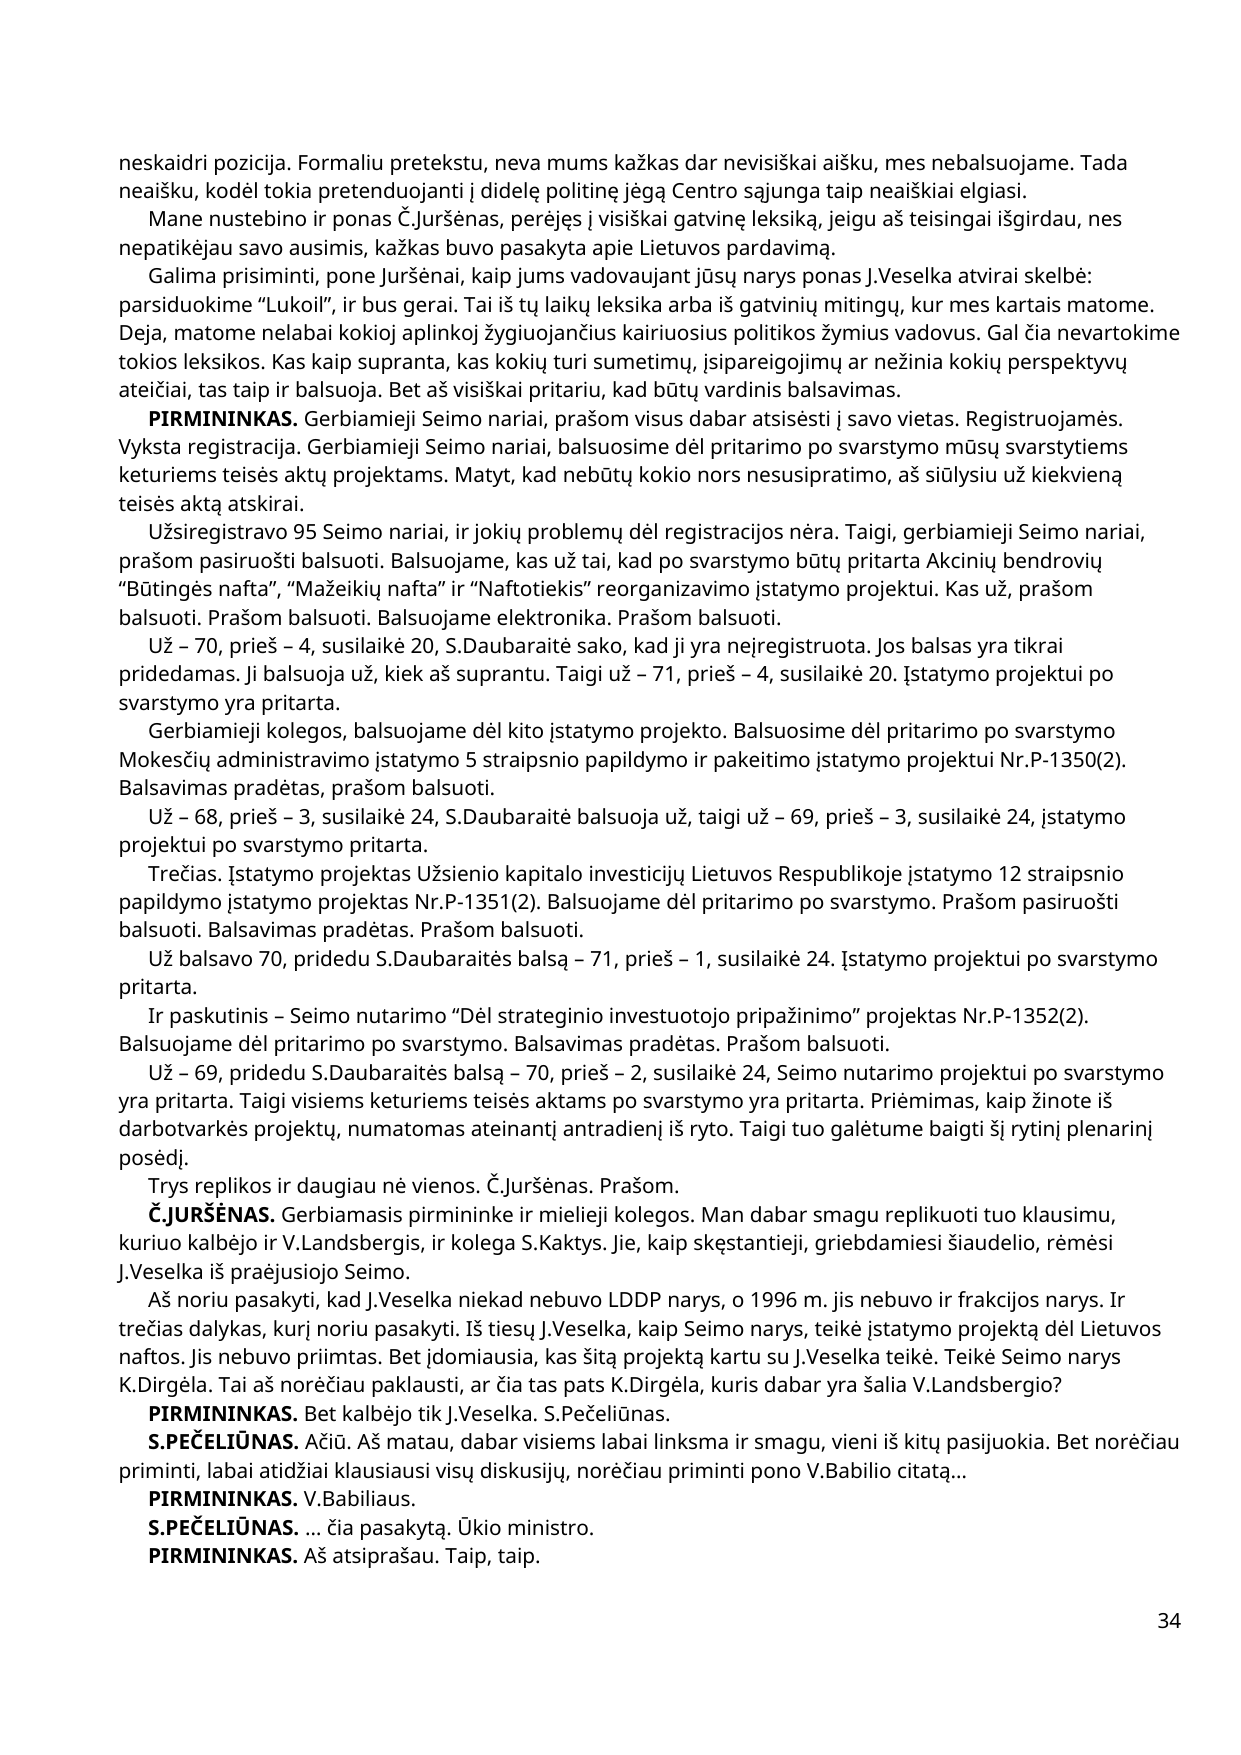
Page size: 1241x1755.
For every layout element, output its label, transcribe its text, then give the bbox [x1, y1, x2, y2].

text Už – 68, prieš – 3, susilaikė 24, S.Daubaraitė balsuoja už, taigi už – 69, prieš – 3, susilaikė 24, įstatymo projektui po svarstymo pritarta. [118, 802, 1181, 859]
text Mane nustebino ir ponas Č.Juršėnas, perėjęs į visiškai gatvinę leksiką, jeigu aš teisingai išgirdau, nes nepatikėjau savo ausimis, kažkas buvo pasakyta apie Lietuvos pardavimą. [118, 204, 1181, 261]
text Trys replikos ir daugiau nė vienos. Č.Juršėnas. Prašom. [118, 1171, 1181, 1200]
text neskaidri pozicija. Formaliu pretekstu, neva mums kažkas dar nevisiškai aišku, mes nebalsuojame. Tada neaišku, kodėl tokia pretenduojanti į didelę politinę jėgą Centro sąjunga taip neaiškiai elgiasi. [118, 148, 1181, 204]
text Č.JURŠĖNAS. Gerbiamasis pirmininke ir mielieji kolegos. Man dabar smagu replikuoti tuo klausimu, kuriuo kalbėjo ir V.Landsbergis, ir kolega S.Kaktys. Jie, kaip skęstantieji, griebdamiesi šiaudelio, rėmėsi J.Veselka iš praėjusiojo Seimo. [118, 1200, 1181, 1285]
text S.PEČELIŪNAS. Ačiū. Aš matau, dabar visiems labai linksma ir smagu, vieni iš kitų pasijuokia. Bet norėčiau priminti, labai atidžiai klausiausi visų diskusijų, norėčiau priminti pono V.Babilio citatą… [118, 1427, 1181, 1484]
text S.PEČELIŪNAS. … čia pasakytą. Ūkio ministro. [118, 1513, 1181, 1541]
text Trečias. Įstatymo projektas Užsienio kapitalo investicijų Lietuvos Respublikoje įstatymo 12 straipsnio papildymo įstatymo projektas Nr.P-1351(2). Balsuojame dėl pritarimo po svarstymo. Prašom pasiruošti balsuoti. Balsavimas pradėtas. Prašom balsuoti. [118, 859, 1181, 944]
text PIRMININKAS. V.Babiliaus. [118, 1484, 1181, 1513]
text Gerbiamieji kolegos, balsuojame dėl kito įstatymo projekto. Balsuosime dėl pritarimo po svarstymo Mokesčių administravimo įstatymo 5 straipsnio papildymo ir pakeitimo įstatymo projektui Nr.P-1350(2). Balsavimas pradėtas, prašom balsuoti. [118, 716, 1181, 802]
text Už balsavo 70, pridedu S.Daubaraitės balsą – 71, prieš – 1, susilaikė 24. Įstatymo projektui po svarstymo pritarta. [118, 944, 1181, 1001]
text Ir paskutinis – Seimo nutarimo “Dėl strateginio investuotojo pripažinimo” projektas Nr.P-1352(2). Balsuojame dėl pritarimo po svarstymo. Balsavimas pradėtas. Prašom balsuoti. [118, 1001, 1181, 1058]
text Už – 69, pridedu S.Daubaraitės balsą – 70, prieš – 2, susilaikė 24, Seimo nutarimo projektui po svarstymo yra pritarta. Taigi visiems keturiems teisės aktams po svarstymo yra pritarta. Priėmimas, kaip žinote iš darbotvarkės projektų, numatomas ateinantį antradienį iš ryto. Taigi tuo galėtume baigti šį rytinį plenarinį posėdį. [118, 1058, 1181, 1171]
text Aš noriu pasakyti, kad J.Veselka niekad nebuvo LDDP narys, o 1996 m. jis nebuvo ir frakcijos narys. Ir trečias dalykas, kurį noriu pasakyti. Iš tiesų J.Veselka, kaip Seimo narys, teikė įstatymo projektą dėl Lietuvos naftos. Jis nebuvo priimtas. Bet įdomiausia, kas šitą projektą kartu su J.Veselka teikė. Teikė Seimo narys K.Dirgėla. Tai aš norėčiau paklausti, ar čia tas pats K.Dirgėla, kuris dabar yra šalia V.Landsbergio? [118, 1285, 1181, 1399]
text PIRMININKAS. Gerbiamieji Seimo nariai, prašom visus dabar atsisėsti į savo vietas. Registruojamės. Vyksta registracija. Gerbiamieji Seimo nariai, balsuosime dėl pritarimo po svarstymo mūsų svarstytiems keturiems teisės aktų projektams. Matyt, kad nebūtų kokio nors nesusipratimo, aš siūlysiu už kiekvieną teisės aktą atskirai. [118, 404, 1181, 517]
text Galima prisiminti, pone Juršėnai, kaip jums vadovaujant jūsų narys ponas J.Veselka atvirai skelbė: parsiduokime “Lukoil”, ir bus gerai. Tai iš tų laikų leksika arba iš gatvinių mitingų, kur mes kartais matome. Deja, matome nelabai kokioj aplinkoj žygiuojančius kairiuosius politikos žymius vadovus. Gal čia nevartokime tokios leksikos. Kas kaip supranta, kas kokių turi sumetimų, įsipareigojimų ar nežinia kokių perspektyvų ateičiai, tas taip ir balsuoja. Bet aš visiškai pritariu, kad būtų vardinis balsavimas. [118, 261, 1181, 404]
text Už – 70, prieš – 4, susilaikė 20, S.Daubaraitė sako, kad ji yra neįregistruota. Jos balsas yra tikrai pridedamas. Ji balsuoja už, kiek aš suprantu. Taigi už – 71, prieš – 4, susilaikė 20. Įstatymo projektui po svarstymo yra pritarta. [118, 631, 1181, 716]
text Užsiregistravo 95 Seimo nariai, ir jokių problemų dėl registracijos nėra. Taigi, gerbiamieji Seimo nariai, prašom pasiruošti balsuoti. Balsuojame, kas už tai, kad po svarstymo būtų pritarta Akcinių bendrovių “Būtingės nafta”, “Mažeikių nafta” ir “Naftotiekis” reorganizavimo įstatymo projektui. Kas už, prašom balsuoti. Prašom balsuoti. Balsuojame elektronika. Prašom balsuoti. [118, 517, 1181, 631]
text PIRMININKAS. Bet kalbėjo tik J.Veselka. S.Pečeliūnas. [118, 1399, 1181, 1427]
text PIRMININKAS. Aš atsiprašau. Taip, taip. [118, 1541, 1181, 1569]
